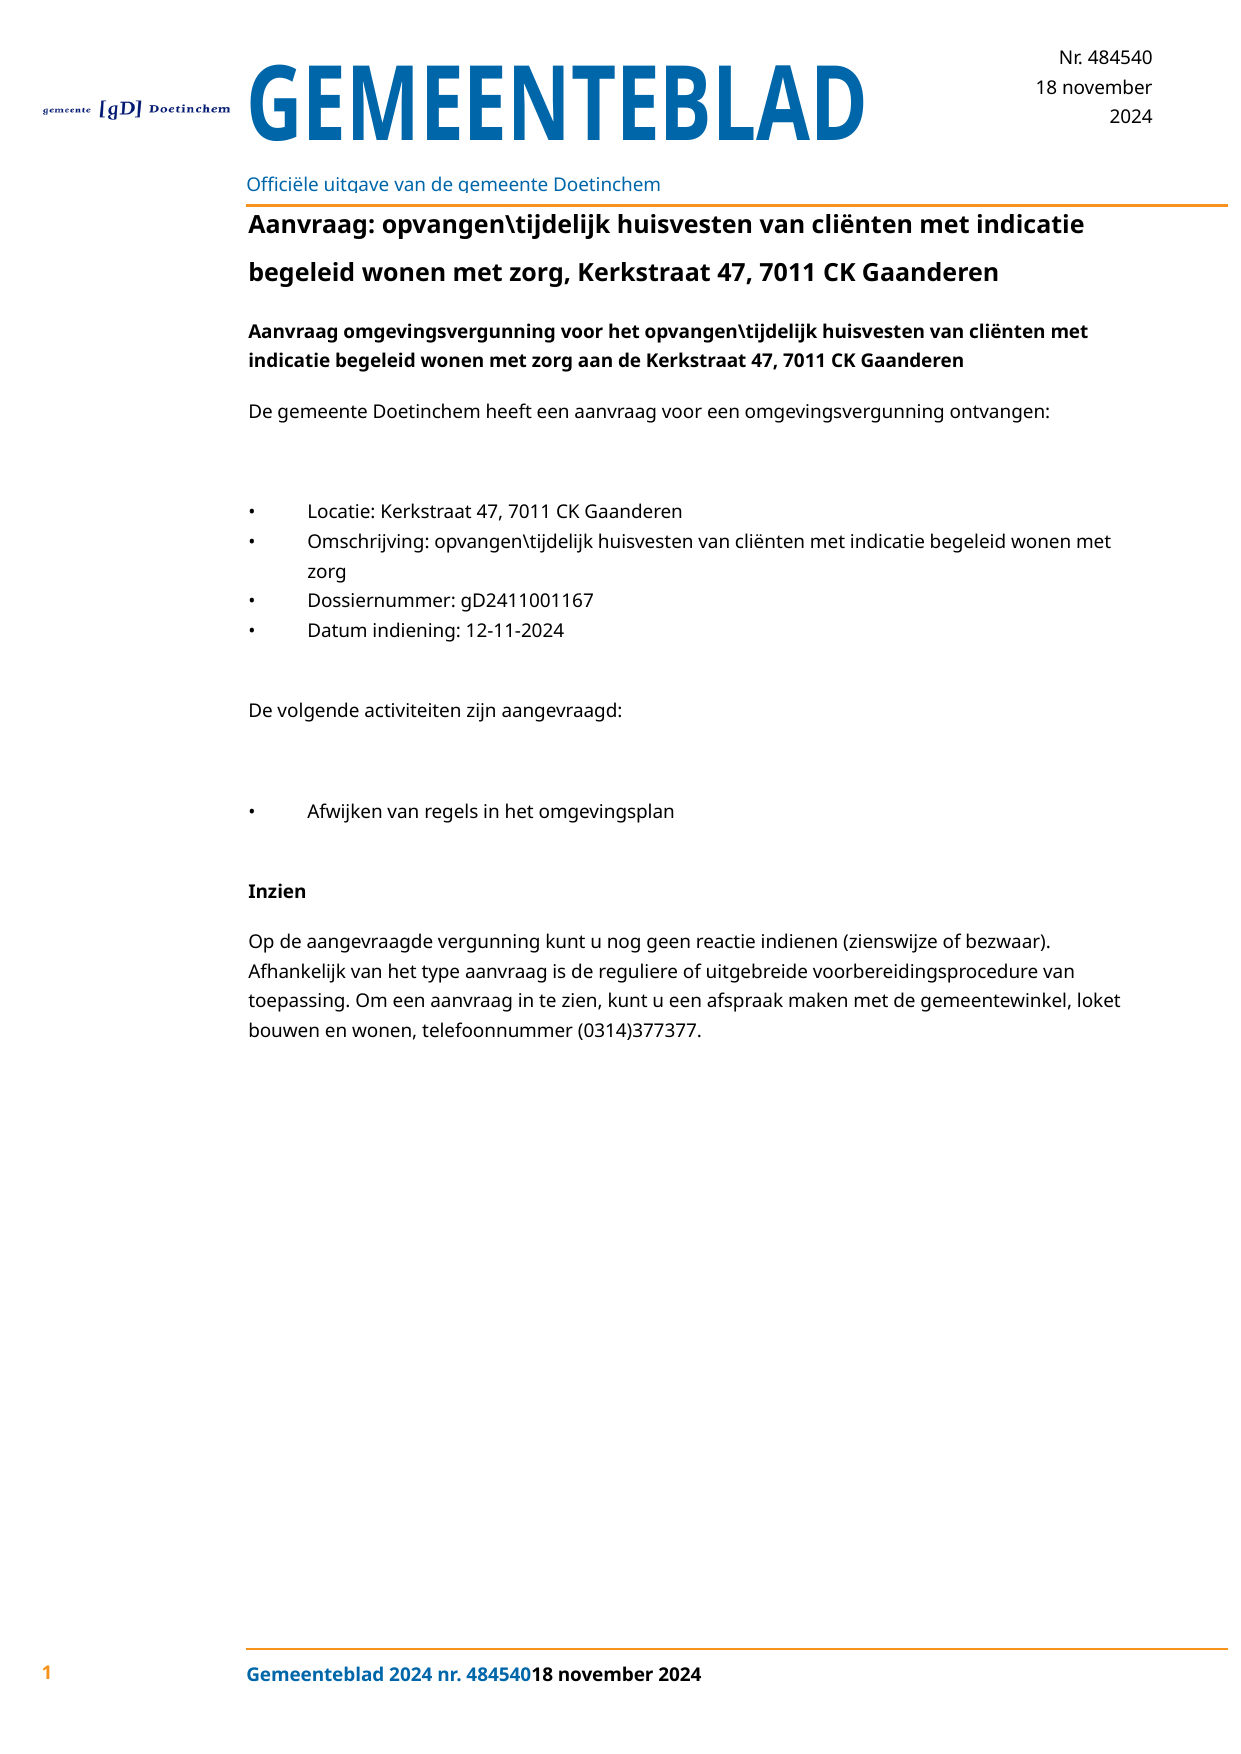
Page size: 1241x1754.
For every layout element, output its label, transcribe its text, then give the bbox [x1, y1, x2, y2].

text Op de aangevraagde vergunning kunt u nog geen reactie indienen (zienswijze of bezwaar). Afhankelijk van het type aanvraag is de reguliere of uitgebreide voorbereidingsprocedure van toepassing. Om een aanvraag in te zien, kunt u een afspraak maken met de gemeentewinkel, loket bouwen en wonen, telefoonnummer (0314)377377. [248, 928, 1152, 1043]
text Aanvraag: opvangen\tijdelijk huisvesten van cliënten met indicatie begeleid wonen met zorg, Kerkstraat 47, 7011 CK Gaanderen [248, 207, 1152, 288]
list Datum indiening: 12-11-2024 [248, 617, 1152, 643]
list Locatie: Kerkstraat 47, 7011 CK Gaanderen [248, 499, 1152, 524]
list Afwijken van regels in het omgevingsplan [248, 798, 1152, 824]
text Aanvraag omgevingsvergunning voor het opvangen\tijdelijk huisvesten van cliënten met indicatie begeleid wonen met zorg aan de Kerkstraat 47, 7011 CK Gaanderen [248, 318, 1152, 373]
text Inzien [248, 878, 1152, 904]
text De volgende activiteiten zijn aangevraagd: [248, 697, 1152, 723]
list Omschrijving: opvangen\tijdelijk huisvesten van cliënten met indicatie begeleid wonen met zorg [248, 528, 1152, 584]
text De gemeente Doetinchem heeft een aanvraag voor een omgevingsvergunning ontvangen: [248, 398, 1152, 424]
list Dossiernummer: gD2411001167 [248, 587, 1152, 613]
picture [41, 47, 231, 172]
